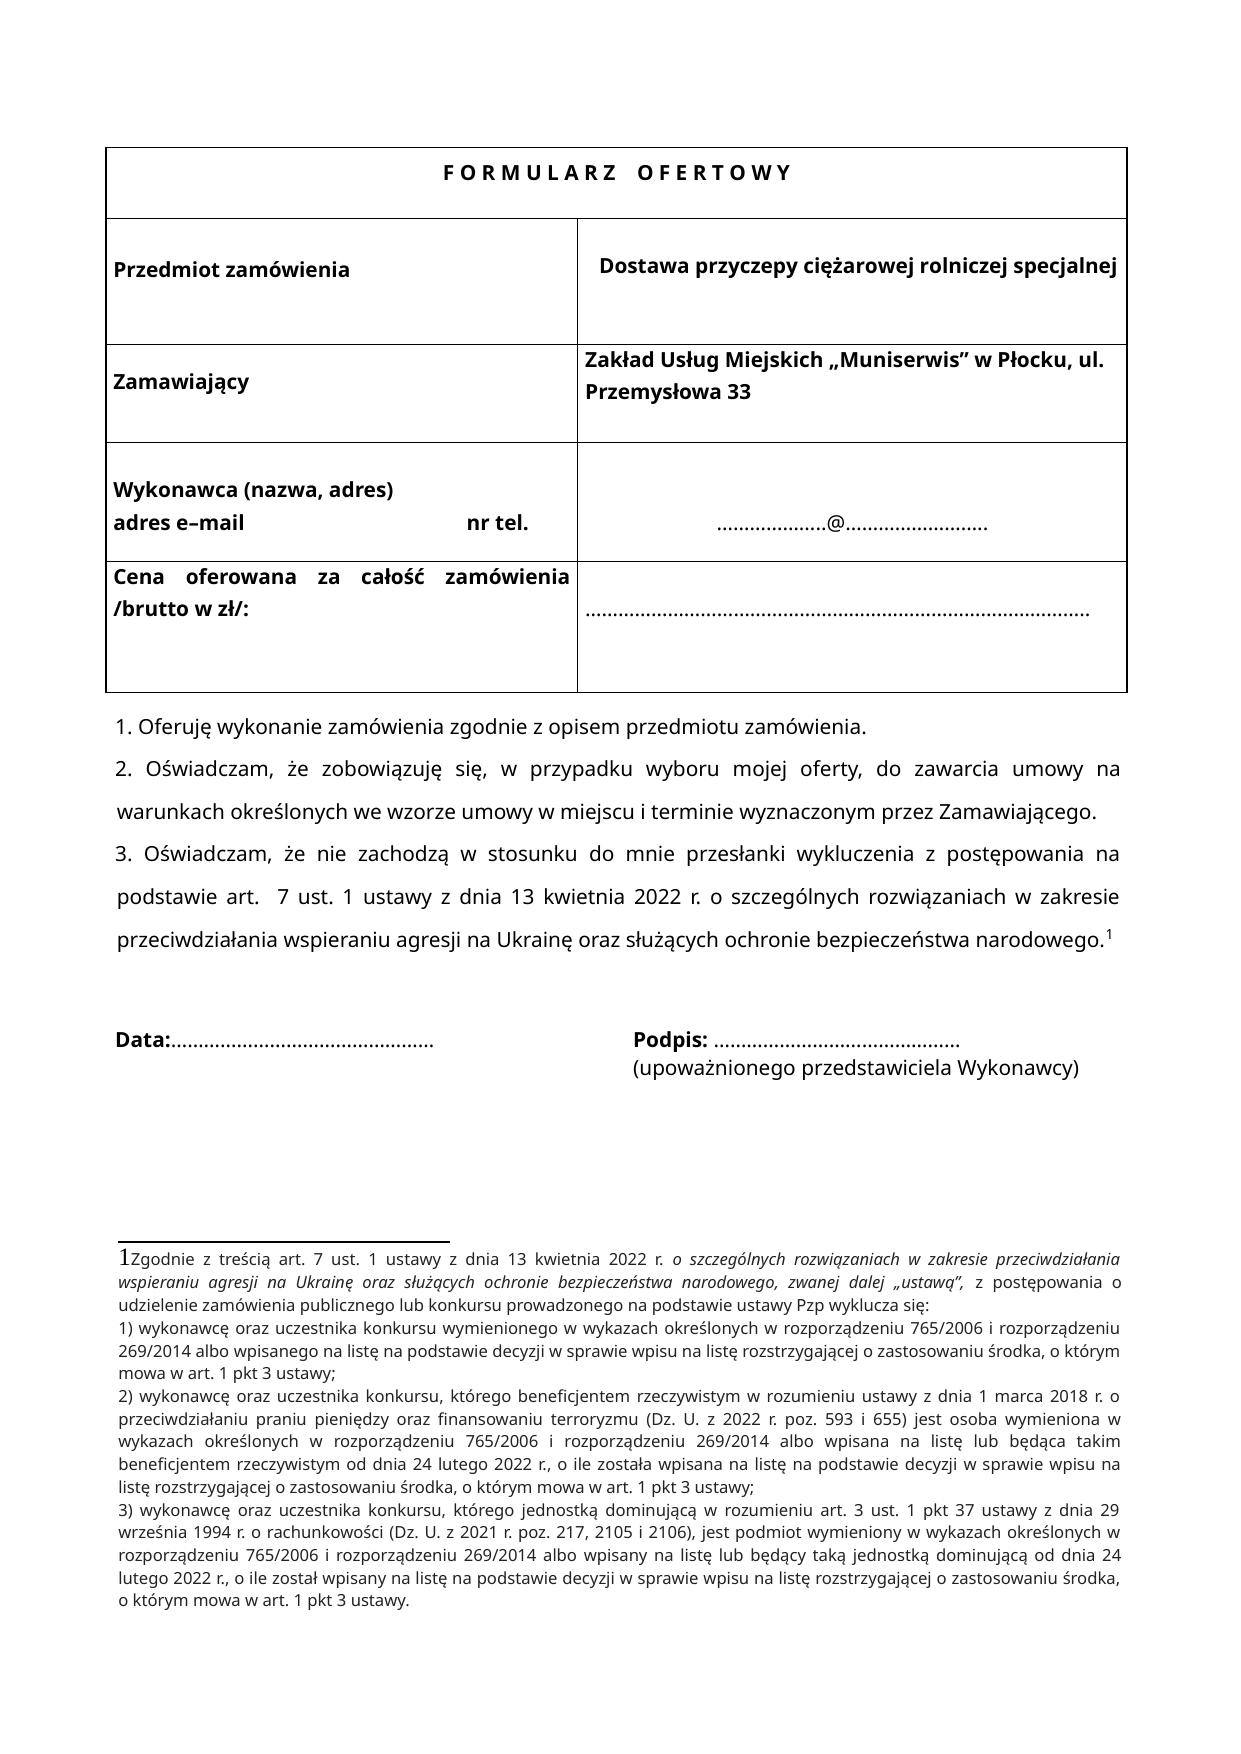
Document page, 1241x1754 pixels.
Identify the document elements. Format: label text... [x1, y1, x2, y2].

text 3) wykonawcę oraz uczestnika konkursu, którego jednostką dominującą w rozumieniu art. 3 ust. 1 pkt 37 ustawy z dnia 29 września 1994 r. o rachunkowości (Dz. U. z 2021 r. poz. 217, 2105 i 2106), jest podmiot wymieniony w wykazach określonych w rozporządzeniu 765/2006 i rozporządzeniu 269/2014 albo wpisany na listę lub będący taką jednostką dominującą od dnia 24 lutego 2022 r., o ile został wpisany na listę na podstawie decyzji w sprawie wpisu na listę rozstrzygającej o zastosowaniu środka, o którym mowa w art. 1 pkt 3 ustawy. [118, 1498, 1122, 1612]
text 1. Oferuję wykonanie zamówienia zgodnie z opisem przedmiotu zamówienia. [115, 712, 1122, 740]
text 2) wykonawcę oraz uczestnika konkursu, którego beneficjentem rzeczywistym w rozumieniu ustawy z dnia 1 marca 2018 r. o przeciwdziałaniu praniu pieniędzy oraz finansowaniu terroryzmu (Dz. U. z 2022 r. poz. 593 i 655) jest osoba wymieniona w wykazach określonych w rozporządzeniu 765/2006 i rozporządzeniu 269/2014 albo wpisana na listę lub będąca takim beneficjentem rzeczywistym od dnia 24 lutego 2022 r., o ile została wpisana na listę na podstawie decyzji w sprawie wpisu na listę rozstrzygającej o zastosowaniu środka, o którym mowa w art. 1 pkt 3 ustawy; [118, 1385, 1122, 1498]
text 2. Oświadczam, że zobowiązuję się, w przypadku wyboru mojej oferty, do zawarcia umowy na warunkach określonych we wzorze umowy w miejscu i terminie wyznaczonym przez Zamawiającego. [115, 754, 1122, 825]
table_cell Zamawiający [107, 345, 577, 442]
table_cell ………………..@…………………….. [578, 443, 1126, 561]
table_header F O R M U L A R Z O F E R T O W Y [107, 148, 1126, 218]
table_cell Przedmiot zamówienia [107, 219, 577, 344]
table_cell Wykonawca (nazwa, adres) adres e–mail nr tel. [107, 443, 577, 561]
table_cell Cena oferowana za całość zamówienia /brutto w zł/: [107, 562, 577, 692]
table_cell ……………………………………………………………………………….. [578, 562, 1126, 692]
text (upoważnionego przedstawiciela Wykonawcy) [115, 1053, 1122, 1082]
text 1) wykonawcę oraz uczestnika konkursu wymienionego w wykazach określonych w rozporządzeniu 765/2006 i rozporządzeniu 269/2014 albo wpisanego na listę na podstawie decyzji w sprawie wpisu na listę rozstrzygającej o zastosowaniu środka, o którym mowa w art. 1 pkt 3 ustawy; [118, 1317, 1122, 1385]
table_cell Zakład Usług Miejskich „Muniserwis” w Płocku, ul. Przemysłowa 33 [578, 345, 1126, 442]
text 3. Oświadczam, że nie zachodzą w stosunku do mnie przesłanki wykluczenia z postępowania na podstawie art. 7 ust. 1 ustawy z dnia 13 kwietnia 2022 r. o szczególnych rozwiązaniach w zakresie przeciwdziałania wspieraniu agresji na Ukrainę oraz służących ochronie bezpieczeństwa narodowego. [115, 839, 1122, 953]
text Data:………………………………………… Podpis: ……………………………………… [115, 1025, 1122, 1053]
table_cell Dostawa przyczepy ciężarowej rolniczej specjalnej [578, 219, 1126, 344]
text Zgodnie z treścią art. 7 ust. 1 ustawy z dnia 13 kwietnia 2022 r. o szczególnych rozwiązaniach w zakresie przeciwdziałania wspieraniu agresji na Ukrainę oraz służących ochronie bezpieczeństwa narodowego, zwanej dalej „ustawą”, z postępowania o udzielenie zamówienia publicznego lub konkursu prowadzonego na podstawie ustawy Pzp wyklucza się: [118, 1242, 1122, 1317]
